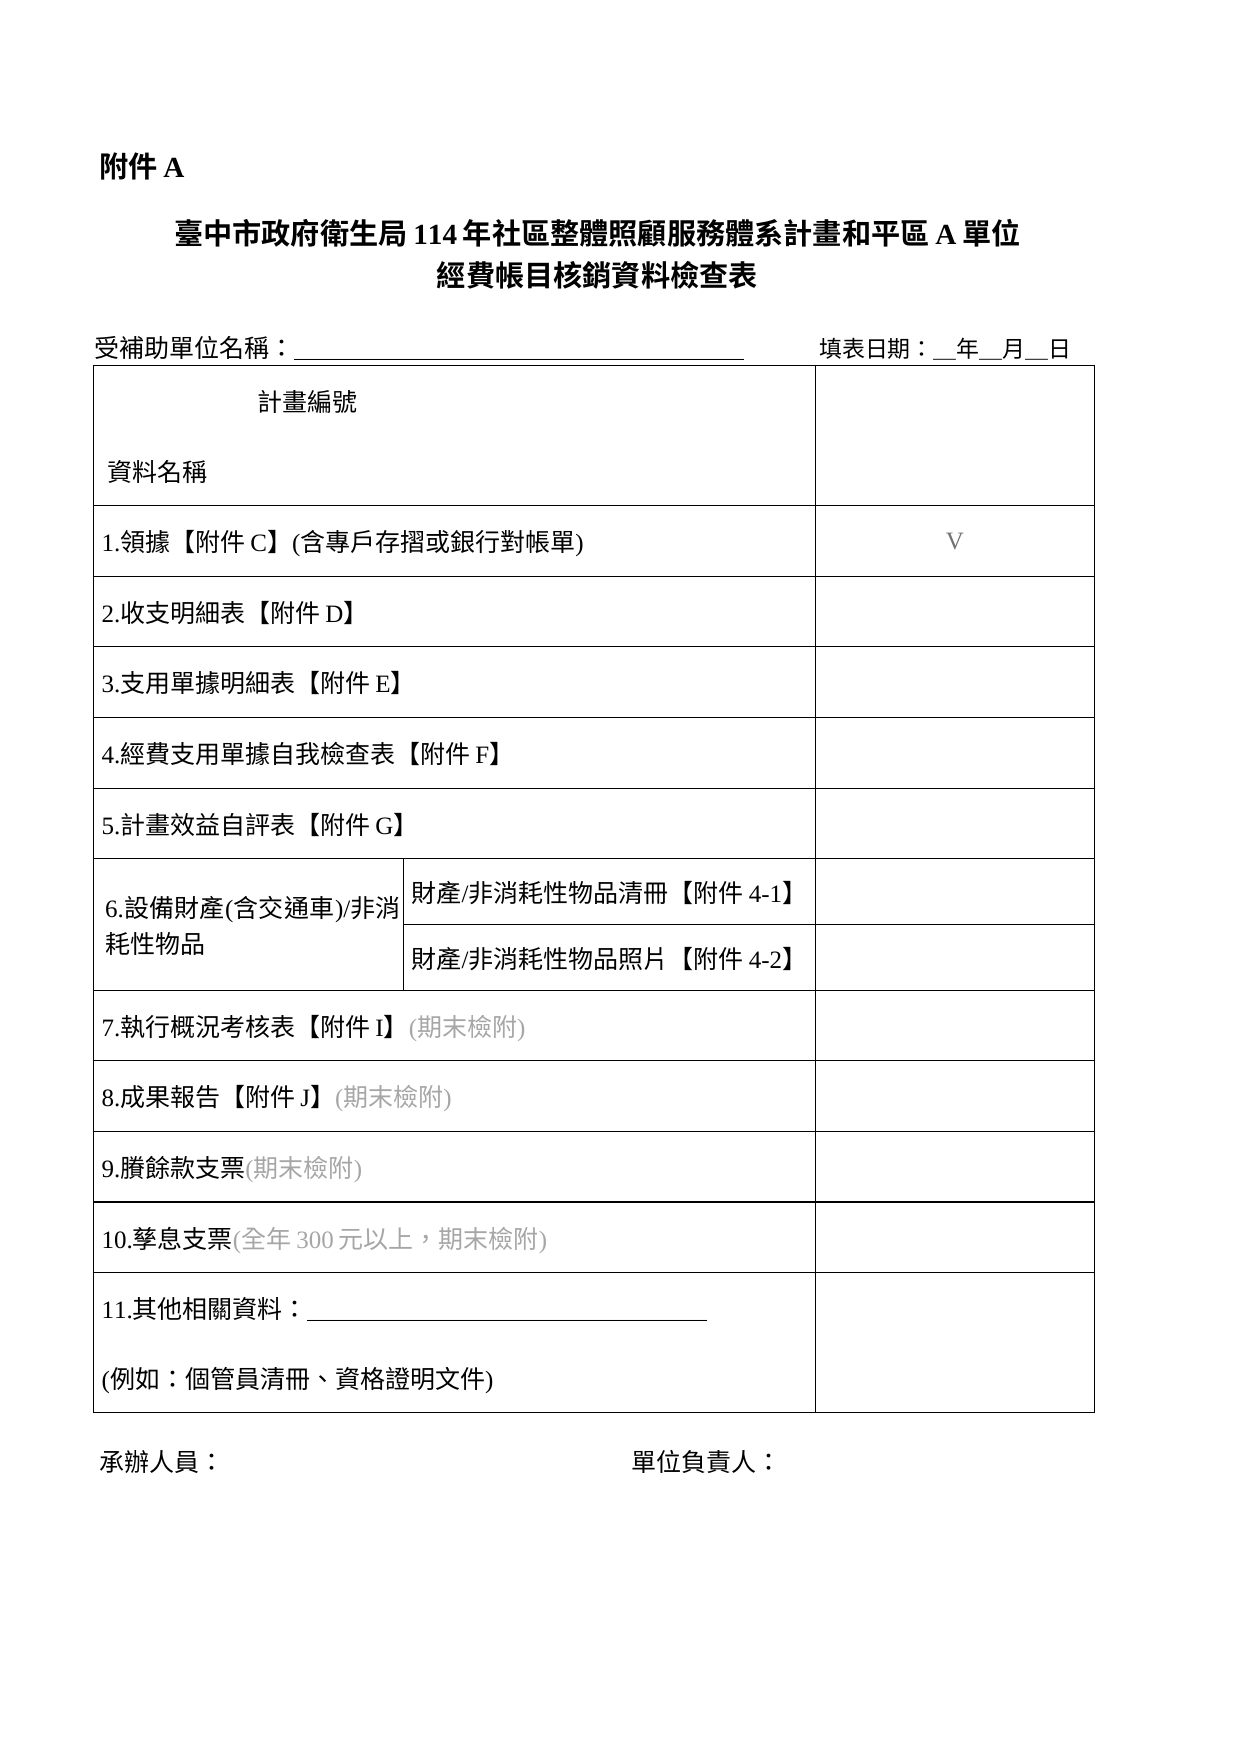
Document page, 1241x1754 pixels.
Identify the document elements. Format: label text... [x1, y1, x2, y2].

table_cell [816, 1132, 1094, 1201]
text 臺中市政府衛生局114年社區整體照顧服務體系計畫和平區A單位 [99, 210, 1095, 253]
table_cell [816, 925, 1094, 989]
table_cell [816, 1273, 1094, 1412]
text 經費帳目核銷資料檢查表 [99, 253, 1095, 295]
table_cell V [816, 506, 1094, 576]
table_cell 財產/非消耗性物品清冊【附件4-1】 [404, 859, 815, 924]
table_cell 7.執行概況考核表【附件I】(期末檢附) [94, 991, 815, 1060]
table_cell [816, 859, 1094, 924]
table_cell [816, 991, 1094, 1060]
table_cell 8.成果報告【附件J】(期末檢附) [94, 1061, 815, 1131]
text 附件A [99, 143, 1095, 185]
table_cell 11.其他相關資料：＿＿＿＿＿＿＿＿＿＿＿＿＿＿＿＿ (例如：個管員清冊、資格證明文件) [94, 1273, 815, 1412]
table_cell 3.支用單據明細表【附件E】 [94, 647, 815, 717]
table_cell [816, 647, 1094, 717]
table_cell [816, 1203, 1094, 1272]
table_cell 1.領據【附件C】(含專戶存摺或銀行對帳單) [94, 506, 815, 576]
table_cell 4.經費支用單據自我檢查表【附件F】 [94, 718, 815, 787]
table_cell [816, 789, 1094, 858]
table_cell [816, 1061, 1094, 1131]
table_header [816, 366, 1094, 505]
table_cell [816, 718, 1094, 787]
table_cell 6.設備財產(含交通車)/非消耗性物品 [94, 859, 403, 989]
text 受補助單位名稱：＿＿＿＿＿＿＿＿＿＿＿＿＿＿＿＿＿＿ 填表日期：＿年＿月＿日 [94, 328, 1100, 365]
table_cell 財產/非消耗性物品照片【附件4-2】 [404, 925, 815, 989]
text 承辦人員： 單位負責人： [99, 1442, 1095, 1478]
table_cell 9.賸餘款支票(期末檢附) [94, 1132, 815, 1201]
table_header 計畫編號 資料名稱 [94, 366, 815, 505]
table_cell 5.計畫效益自評表【附件G】 [94, 789, 815, 858]
table_cell [816, 577, 1094, 646]
table_cell 2.收支明細表【附件D】 [94, 577, 815, 646]
table_cell 10.孳息支票(全年300元以上，期末檢附) [94, 1203, 815, 1272]
